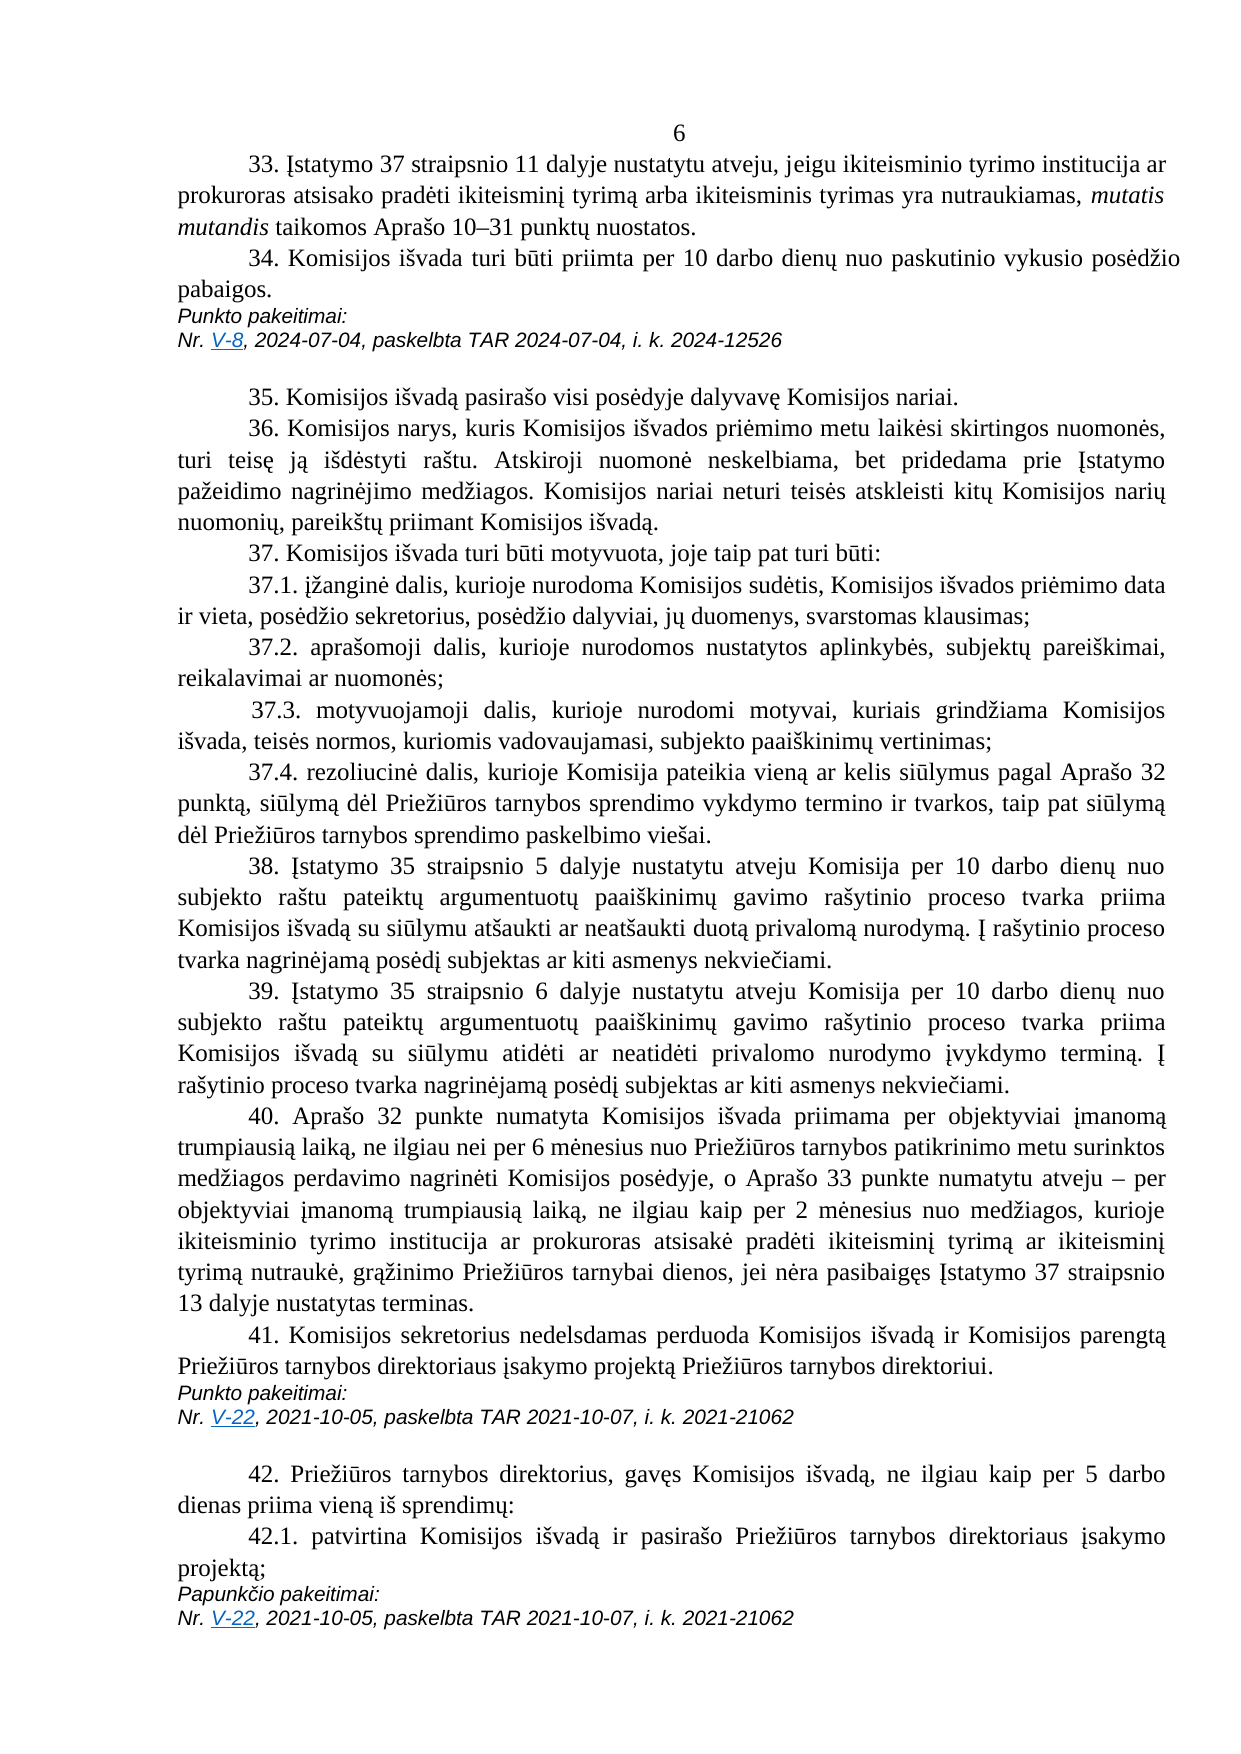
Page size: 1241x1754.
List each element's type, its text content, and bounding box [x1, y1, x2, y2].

text 37. Komisijos išvada turi būti motyvuota, joje taip pat turi būti: [177, 537, 1167, 568]
text 37.4. rezoliucinė dalis, kurioje Komisija pateikia vieną ar kelis siūlymus pagal Aprašo 32 punktą, siūlymą dėl Priežiūros tarnybos sprendimo vykdymo termino ir tvarkos, taip pat siūlymą dėl Priežiūros tarnybos sprendimo paskelbimo viešai. [177, 756, 1167, 849]
text Papunkčio pakeitimai: [177, 1582, 1181, 1606]
text 37.2. aprašomoji dalis, kurioje nurodomos nustatytos aplinkybės, subjektų pareiškimai, reikalavimai ar nuomonės; [177, 631, 1167, 693]
text 37.1. įžanginė dalis, kurioje nurodoma Komisijos sudėtis, Komisijos išvados priėmimo data ir vieta, posėdžio sekretorius, posėdžio dalyviai, jų duomenys, svarstomas klausimas; [177, 568, 1167, 631]
text 33. Įstatymo 37 straipsnio 11 dalyje nustatytu atveju, jeigu ikiteisminio tyrimo institucija ar prokuroras atsisako pradėti ikiteisminį tyrimą arba ikiteisminis tyrimas yra nutraukiamas, mutatis mutandis taikomos Aprašo 10–31 punktų nuostatos. [177, 148, 1167, 241]
text 37.3. motyvuojamoji dalis, kurioje nurodomi motyvai, kuriais grindžiama Komisijos išvada, teisės normos, kuriomis vadovaujamasi, subjekto paaiškinimų vertinimas; [177, 693, 1167, 756]
text 40. Aprašo 32 punkte numatyta Komisijos išvada priimama per objektyviai įmanomą trumpiausią laiką, ne ilgiau nei per 6 mėnesius nuo Priežiūros tarnybos patikrinimo metu surinktos medžiagos perdavimo nagrinėti Komisijos posėdyje, o Aprašo 33 punkte numatytu atveju – per objektyviai įmanomą trumpiausią laiką, ne ilgiau kaip per 2 mėnesius nuo medžiagos, kurioje ikiteisminio tyrimo institucija ar prokuroras atsisakė pradėti ikiteisminį tyrimą ar ikiteisminį tyrimą nutraukė, grąžinimo Priežiūros tarnybai dienos, jei nėra pasibaigęs Įstatymo 37 straipsnio 13 dalyje nustatytas terminas. [177, 1099, 1167, 1318]
text 39. Įstatymo 35 straipsnio 6 dalyje nustatytu atveju Komisija per 10 darbo dienų nuo subjekto raštu pateiktų argumentuotų paaiškinimų gavimo rašytinio proceso tvarka priima Komisijos išvadą su siūlymu atidėti ar neatidėti privalomo nurodymo įvykdymo terminą. Į rašytinio proceso tvarka nagrinėjamą posėdį subjektas ar kiti asmenys nekviečiami. [177, 974, 1167, 1099]
text Punkto pakeitimai: [177, 304, 1181, 328]
text 34. Komisijos išvada turi būti priimta per 10 darbo dienų nuo paskutinio vykusio posėdžio pabaigos. [177, 241, 1181, 304]
text 41. Komisijos sekretorius nedelsdamas perduoda Komisijos išvadą ir Komisijos parengtą Priežiūros tarnybos direktoriaus įsakymo projektą Priežiūros tarnybos direktoriui. [177, 1318, 1167, 1381]
text Punkto pakeitimai: [177, 1381, 1181, 1404]
text 38. Įstatymo 35 straipsnio 5 dalyje nustatytu atveju Komisija per 10 darbo dienų nuo subjekto raštu pateiktų argumentuotų paaiškinimų gavimo rašytinio proceso tvarka priima Komisijos išvadą su siūlymu atšaukti ar neatšaukti duotą privalomą nurodymą. Į rašytinio proceso tvarka nagrinėjamą posėdį subjektas ar kiti asmenys nekviečiami. [177, 849, 1167, 974]
text Nr. V-8, 2024-07-04, paskelbta TAR 2024-07-04, i. k. 2024-12526 [177, 328, 1181, 352]
text Nr. V-22, 2021-10-05, paskelbta TAR 2021-10-07, i. k. 2021-21062 [177, 1404, 1181, 1428]
text 42. Priežiūros tarnybos direktorius, gavęs Komisijos išvadą, ne ilgiau kaip per 5 darbo dienas priima vieną iš sprendimų: [177, 1457, 1167, 1520]
text Nr. V-22, 2021-10-05, paskelbta TAR 2021-10-07, i. k. 2021-21062 [177, 1606, 1181, 1630]
text 42.1. patvirtina Komisijos išvadą ir pasirašo Priežiūros tarnybos direktoriaus įsakymo projektą; [177, 1520, 1167, 1582]
text 35. Komisijos išvadą pasirašo visi posėdyje dalyvavę Komisijos nariai. [177, 381, 1167, 412]
text 36. Komisijos narys, kuris Komisijos išvados priėmimo metu laikėsi skirtingos nuomonės, turi teisę ją išdėstyti raštu. Atskiroji nuomonė neskelbiama, bet pridedama prie Įstatymo pažeidimo nagrinėjimo medžiagos. Komisijos nariai neturi teisės atskleisti kitų Komisijos narių nuomonių, pareikštų priimant Komisijos išvadą. [177, 412, 1167, 537]
